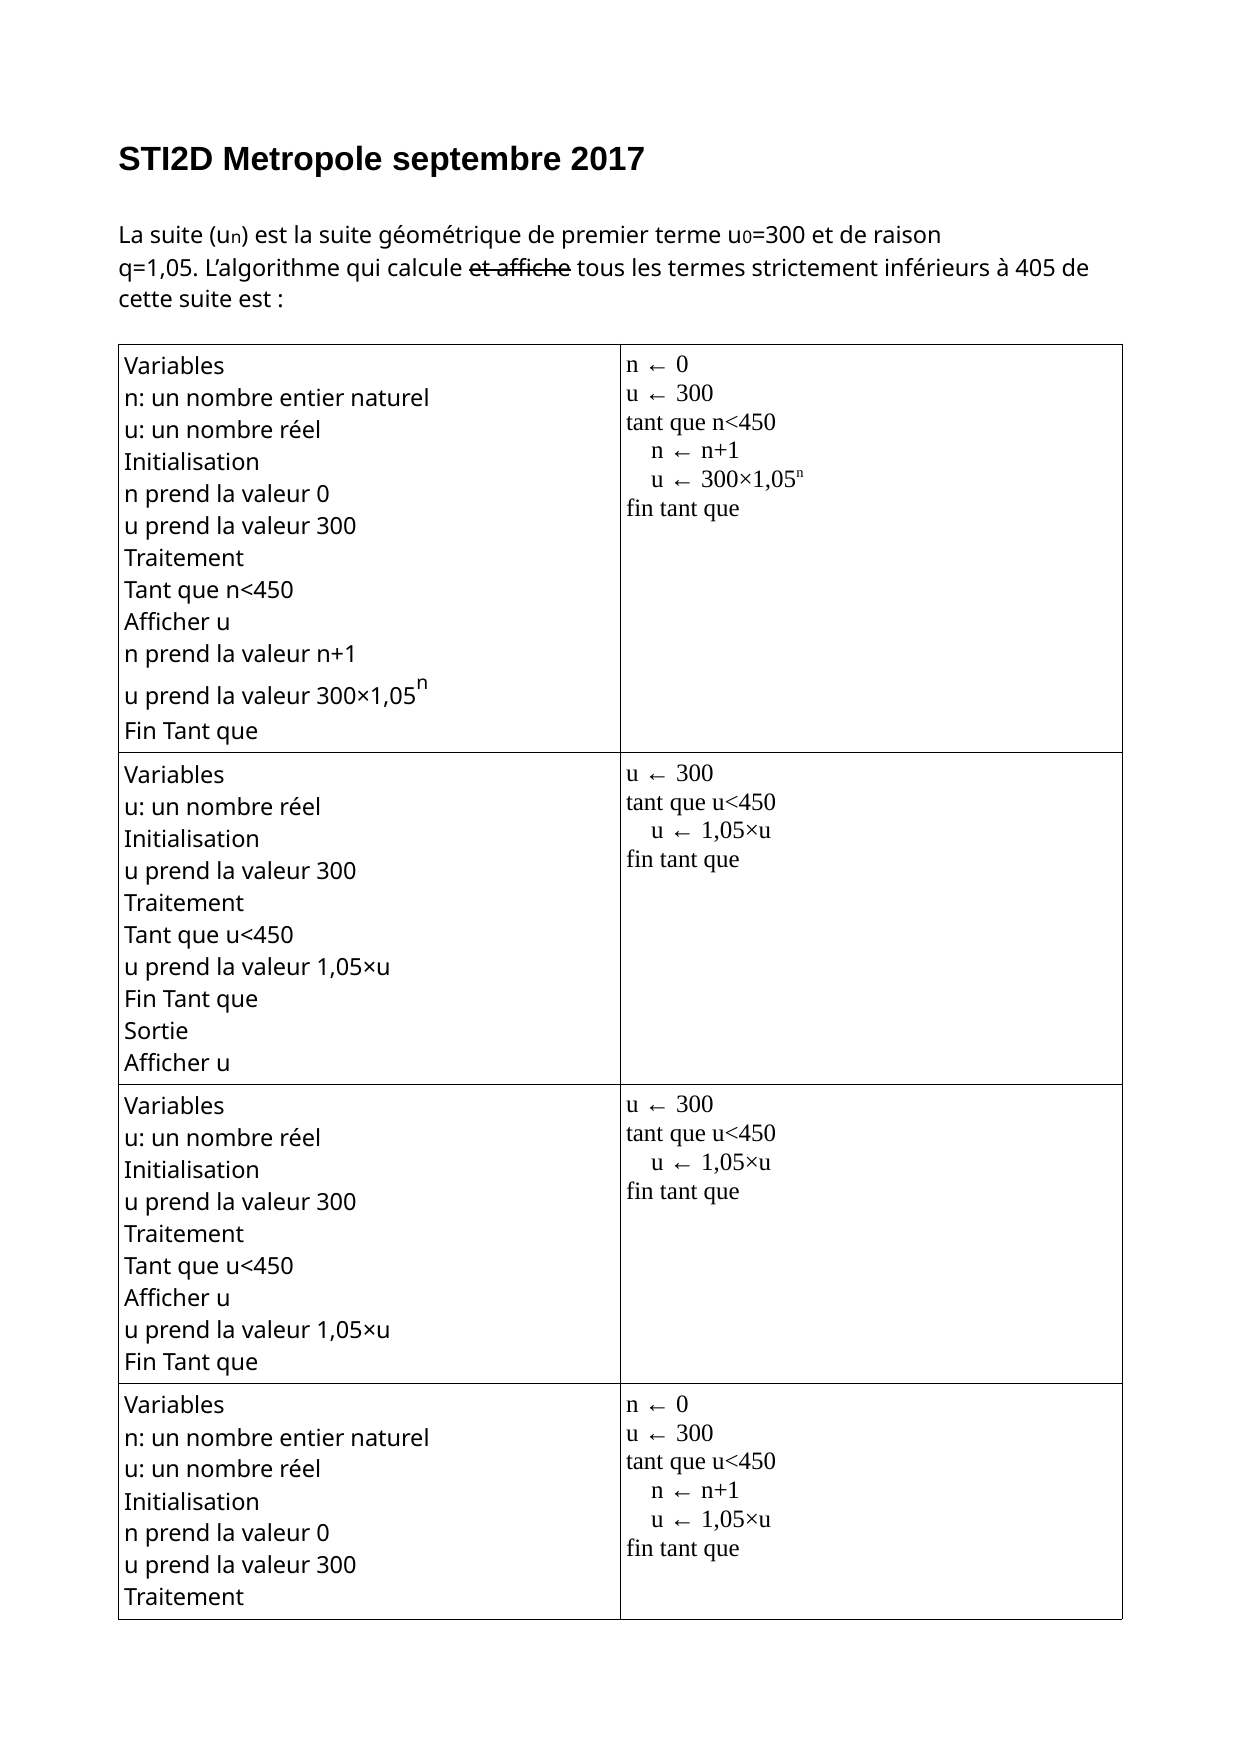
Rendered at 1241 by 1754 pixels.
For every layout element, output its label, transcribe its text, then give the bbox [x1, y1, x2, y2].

table_cell Variables u: un nombre réel Initialisation u prend la valeur 300 Traitement Tant que u<450 u prend la valeur 1,05×u Fin Tant que Sortie Afficher u [119, 753, 620, 1084]
text La suite (un) est la suite géométrique de premier terme u0=300 et de raison [118, 219, 1122, 251]
table_cell n ← 0 u ← 300 tant que u<450 n ← n+1 u ← 1,05×u fin tant que [621, 1384, 1122, 1618]
table_cell Variables u: un nombre réel Initialisation u prend la valeur 300 Traitement Tant que u<450 Afficher u u prend la valeur 1,05×u Fin Tant que [119, 1085, 620, 1383]
table_cell u ← 300 tant que u<450 u ← 1,05×u fin tant que [621, 753, 1122, 1084]
subtitle STI2D Metropole septembre 2017 [118, 139, 1122, 178]
table_cell Variables n: un nombre entier naturel u: un nombre réel Initialisation n prend la valeur 0 u prend la valeur 300 Traitement [119, 1384, 620, 1618]
text q=1,05. L’algorithme qui calcule et affiche tous les termes strictement inférieurs à 405 de cette suite est : [118, 251, 1122, 315]
table_cell u ← 300 tant que u<450 u ← 1,05×u fin tant que [621, 1085, 1122, 1383]
table_header n ← 0 u ← 300 tant que n<450 n ← n+1 u ← 300×1,05n fin tant que [621, 345, 1122, 752]
table_header Variables n: un nombre entier naturel u: un nombre réel Initialisation n prend la valeur 0 u prend la valeur 300 Traitement Tant que n<450 Afficher u n prend la valeur n+1 u prend la valeur 300×1,05n Fin Tant que [119, 345, 620, 752]
